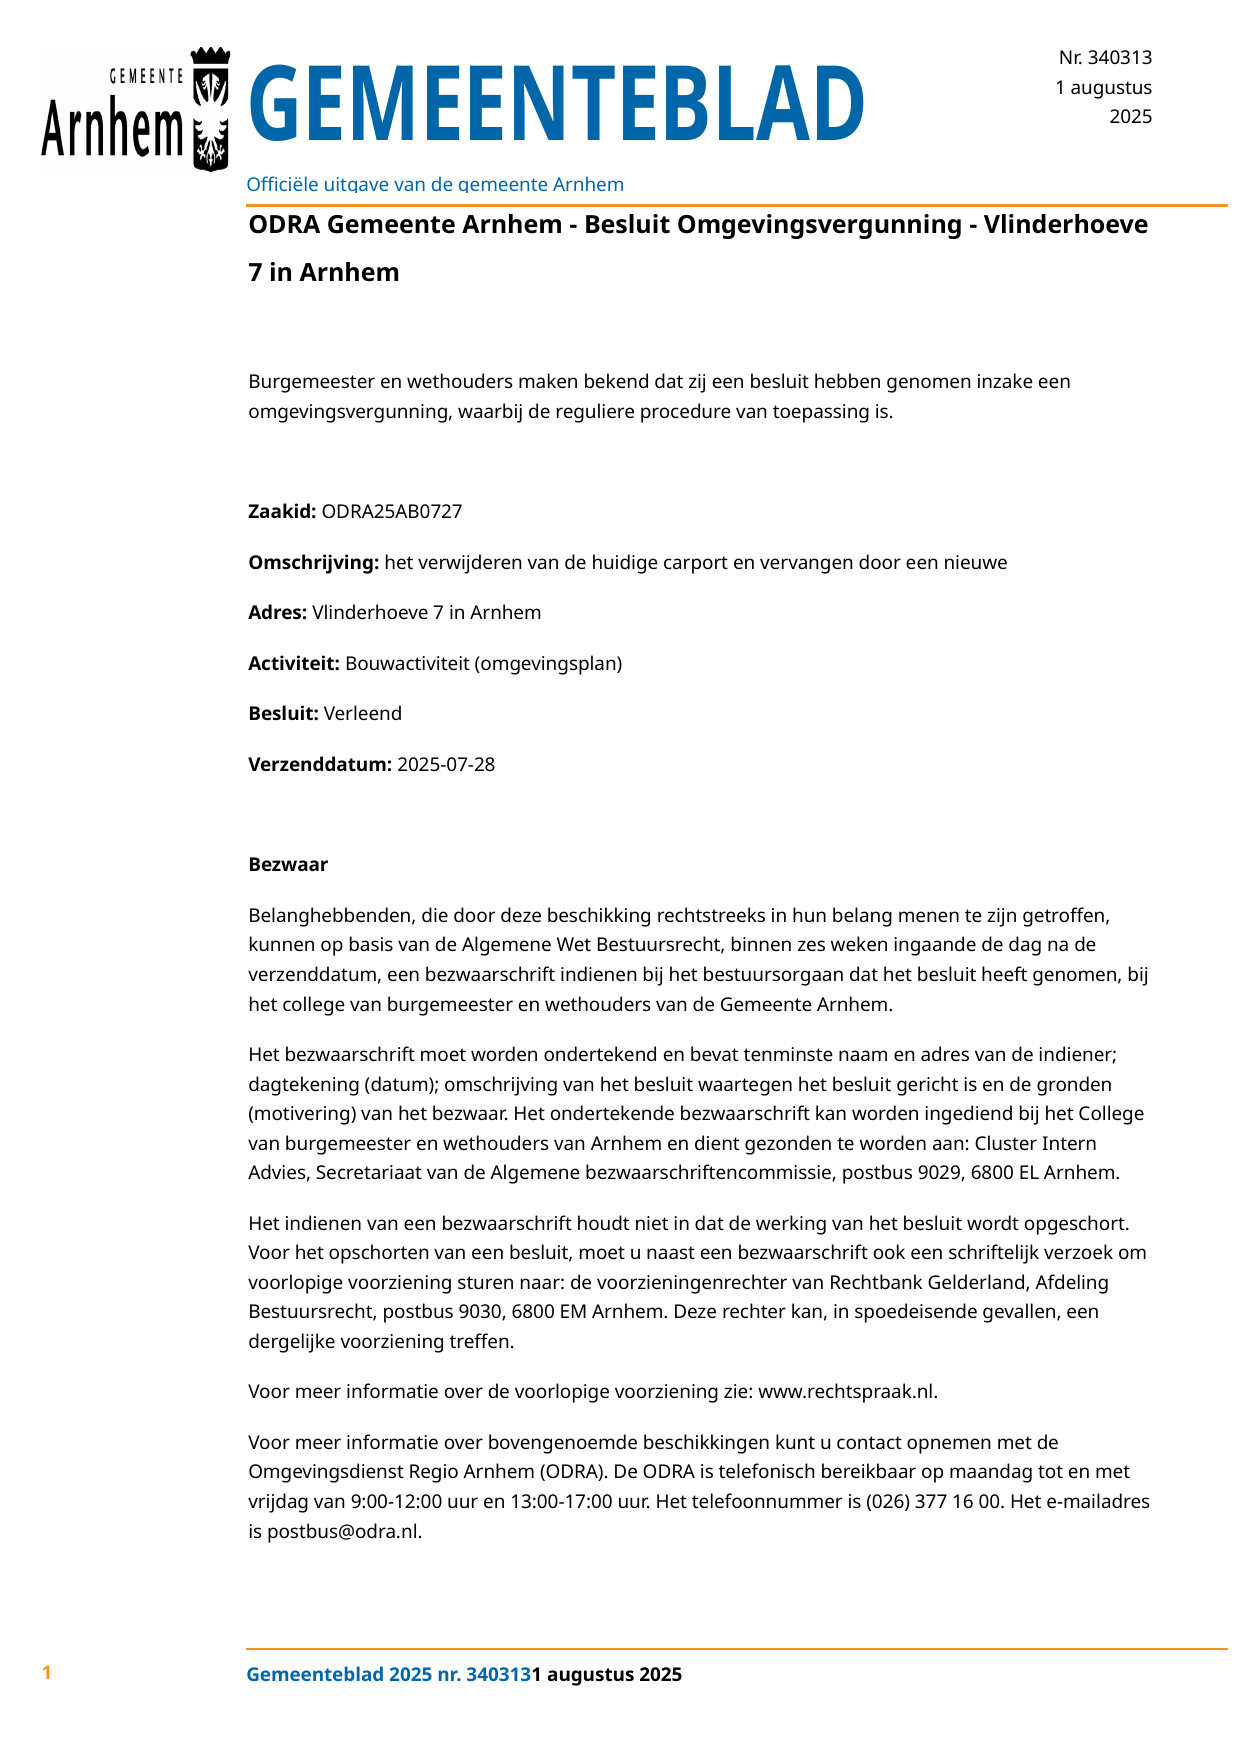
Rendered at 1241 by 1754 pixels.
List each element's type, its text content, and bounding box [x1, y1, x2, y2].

text Voor meer informatie over bovengenoemde beschikkingen kunt u contact opnemen met de Omgevingsdienst Regio Arnhem (ODRA). De ODRA is telefonisch bereikbaar op maandag tot en met vrijdag van 9:00-12:00 uur en 13:00-17:00 uur. Het telefoonnummer is (026) 377 16 00. Het e-mailadres is postbus@odra.nl. [248, 1429, 1152, 1544]
text Voor meer informatie over de voorlopige voorziening zie: www.rechtspraak.nl. [248, 1379, 1152, 1404]
text Besluit: Verleend [248, 700, 1152, 726]
text Het indienen van een bezwaarschrift houdt niet in dat de werking van het besluit wordt opgeschort. Voor het opschorten van een besluit, moet u naast een bezwaarschrift ook een schriftelijk verzoek om voorlopige voorziening sturen naar: de voorzieningenrechter van Rechtbank Gelderland, Afdeling Bestuursrecht, postbus 9030, 6800 EM Arnhem. Deze rechter kan, in spoedeisende gevallen, een dergelijke voorziening treffen. [248, 1210, 1152, 1354]
text Belanghebbenden, die door deze beschikking rechtstreeks in hun belang menen te zijn getroffen, kunnen op basis van de Algemene Wet Bestuursrecht, binnen zes weken ingaande de dag na de verzenddatum, een bezwaarschrift indienen bij het bestuursorgaan dat het besluit heeft genomen, bij het college van burgemeester en wethouders van de Gemeente Arnhem. [248, 902, 1152, 1017]
text Burgemeester en wethouders maken bekend dat zij een besluit hebben genomen inzake een omgevingsvergunning, waarbij de reguliere procedure van toepassing is. [248, 368, 1152, 424]
picture [41, 47, 231, 172]
text ODRA Gemeente Arnhem - Besluit Omgevingsvergunning - Vlinderhoeve 7 in Arnhem [248, 207, 1152, 288]
text Omschrijving: het verwijderen van de huidige carport en vervangen door een nieuwe [248, 549, 1152, 575]
text Activiteit: Bouwactiviteit (omgevingsplan) [248, 650, 1152, 676]
text Het bezwaarschrift moet worden ondertekend en bevat tenminste naam en adres van de indiener; dagtekening (datum); omschrijving van het besluit waartegen het besluit gericht is en de gronden (motivering) van het bezwaar. Het ondertekende bezwaarschrift kan worden ingediend bij het College van burgemeester en wethouders van Arnhem en dient gezonden te worden aan: Cluster Intern Advies, Secretariaat van de Algemene bezwaarschriftencommissie, postbus 9029, 6800 EL Arnhem. [248, 1041, 1152, 1185]
text Adres: Vlinderhoeve 7 in Arnhem [248, 599, 1152, 625]
text Bezwaar [248, 852, 1152, 877]
text Zaakid: ODRA25AB0727 [248, 499, 1152, 524]
text Verzenddatum: 2025-07-28 [248, 751, 1152, 777]
